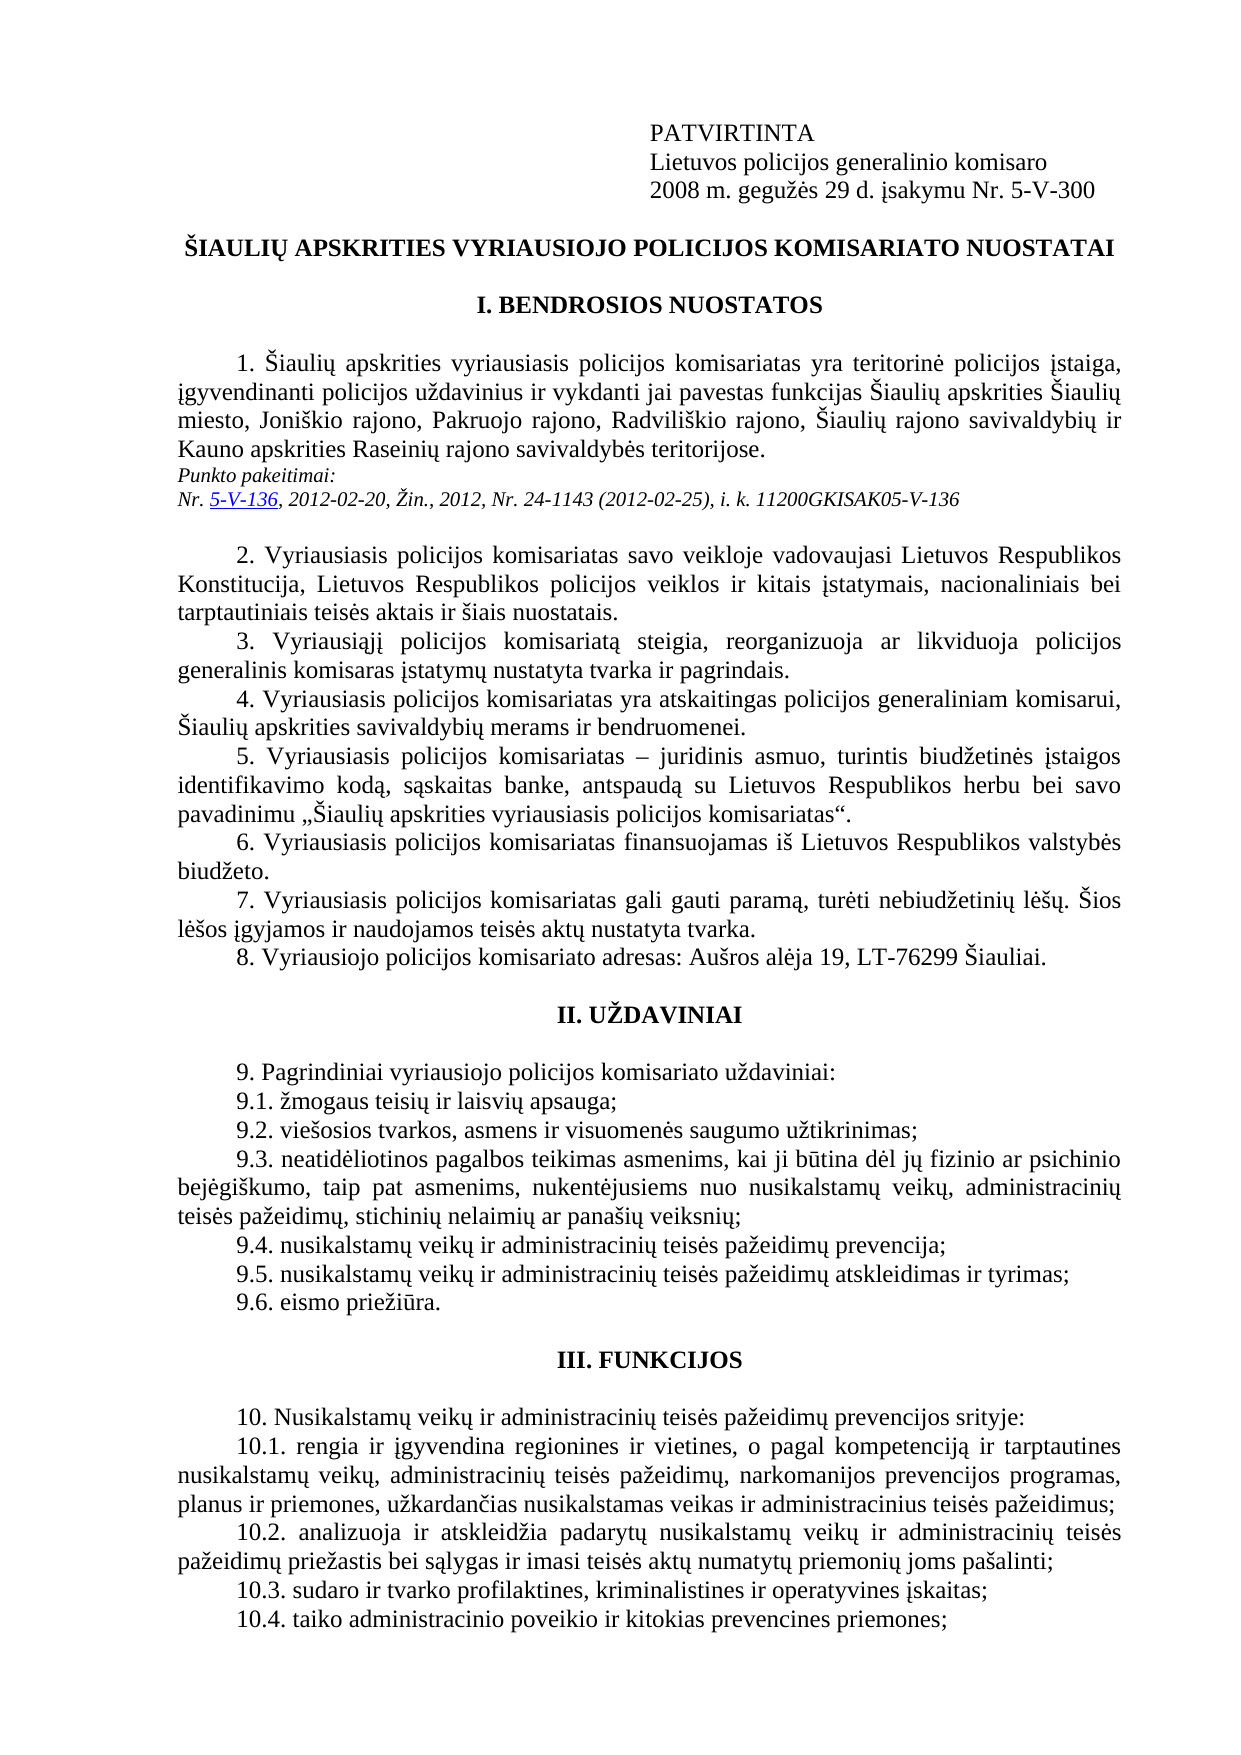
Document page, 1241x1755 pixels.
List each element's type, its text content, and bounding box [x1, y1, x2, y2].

text 9.5. nusikalstamų veikų ir administracinių teisės pažeidimų atskleidimas ir tyrimas; [177, 1259, 1122, 1287]
text 5. Vyriausiasis policijos komisariatas – juridinis asmuo, turintis biudžetinės įstaigos identifikavimo kodą, sąskaitas banke, antspaudą su Lietuvos Respublikos herbu bei savo pavadinimu „Šiaulių apskrities vyriausiasis policijos komisariatas“. [177, 741, 1122, 827]
text 3. Vyriausiąjį policijos komisariatą steigia, reorganizuoja ar likviduoja policijos generalinis komisaras įstatymų nustatyta tvarka ir pagrindais. [177, 626, 1122, 684]
text 9.3. neatidėliotinos pagalbos teikimas asmenims, kai ji būtina dėl jų fizinio ar psichinio bejėgiškumo, taip pat asmenims, nukentėjusiems nuo nusikalstamų veikų, administracinių teisės pažeidimų, stichinių nelaimių ar panašių veiksnių; [177, 1144, 1122, 1230]
text 10.2. analizuoja ir atskleidžia padarytų nusikalstamų veikų ir administracinių teisės pažeidimų priežastis bei sąlygas ir imasi teisės aktų numatytų priemonių joms pašalinti; [177, 1517, 1122, 1575]
text 10.4. taiko administracinio poveikio ir kitokias prevencines priemones; [177, 1604, 1122, 1632]
text 7. Vyriausiasis policijos komisariatas gali gauti paramą, turėti nebiudžetinių lėšų. Šios lėšos įgyjamos ir naudojamos teisės aktų nustatyta tvarka. [177, 885, 1122, 942]
text 4. Vyriausiasis policijos komisariatas yra atskaitingas policijos generaliniam komisarui, Šiaulių apskrities savivaldybių merams ir bendruomenei. [177, 684, 1122, 741]
text 9.4. nusikalstamų veikų ir administracinių teisės pažeidimų prevencija; [177, 1230, 1122, 1259]
text Lietuvos policijos generalinio komisaro [649, 147, 1122, 176]
text Nr. 5-V-136, 2012-02-20, Žin., 2012, Nr. 24-1143 (2012-02-25), i. k. 11200GKISAK05-V-136 [177, 487, 1122, 511]
text 6. Vyriausiasis policijos komisariatas finansuojamas iš Lietuvos Respublikos valstybės biudžeto. [177, 827, 1122, 885]
text Punkto pakeitimai: [177, 463, 1122, 487]
text 10. Nusikalstamų veikų ir administracinių teisės pažeidimų prevencijos srityje: [177, 1402, 1122, 1431]
text 10.3. sudaro ir tvarko profilaktines, kriminalistines ir operatyvines įskaitas; [177, 1575, 1122, 1604]
text 2. Vyriausiasis policijos komisariatas savo veikloje vadovaujasi Lietuvos Respublikos Konstitucija, Lietuvos Respublikos policijos veiklos ir kitais įstatymais, nacionaliniais bei tarptautiniais teisės aktais ir šiais nuostatais. [177, 540, 1122, 626]
text 8. Vyriausiojo policijos komisariato adresas: Aušros alėja 19, LT-76299 Šiauliai. [177, 942, 1122, 971]
text ŠIAULIŲ APSKRITIES VYRIAUSIOJO POLICIJOS KOMISARIATO NUOSTATAI [177, 233, 1122, 262]
text 9.2. viešosios tvarkos, asmens ir visuomenės saugumo užtikrinimas; [177, 1115, 1122, 1144]
text 9.1. žmogaus teisių ir laisvių apsauga; [177, 1086, 1122, 1115]
text 10.1. rengia ir įgyvendina regionines ir vietines, o pagal kompetenciją ir tarptautines nusikalstamų veikų, administracinių teisės pažeidimų, narkomanijos prevencijos programas, planus ir priemones, užkardančias nusikalstamas veikas ir administracinius teisės pažeidimus; [177, 1431, 1122, 1517]
text II. UŽDAVINIAI [177, 1000, 1122, 1029]
text III. FUNKCIJOS [177, 1345, 1122, 1374]
text 9. Pagrindiniai vyriausiojo policijos komisariato uždaviniai: [177, 1057, 1122, 1086]
text 1. Šiaulių apskrities vyriausiasis policijos komisariatas yra teritorinė policijos įstaiga, įgyvendinanti policijos uždavinius ir vykdanti jai pavestas funkcijas Šiaulių apskrities Šiaulių miesto, Joniškio rajono, Pakruojo rajono, Radviliškio rajono, Šiaulių rajono savivaldybių ir Kauno apskrities Raseinių rajono savivaldybės teritorijose. [177, 348, 1122, 463]
text 9.6. eismo priežiūra. [177, 1287, 1122, 1316]
text I. BENDROSIOS NUOSTATOS [177, 291, 1122, 319]
text PATVIRTINTA [649, 118, 1122, 147]
text 2008 m. gegužės 29 d. įsakymu Nr. 5-V-300 [649, 176, 1122, 204]
